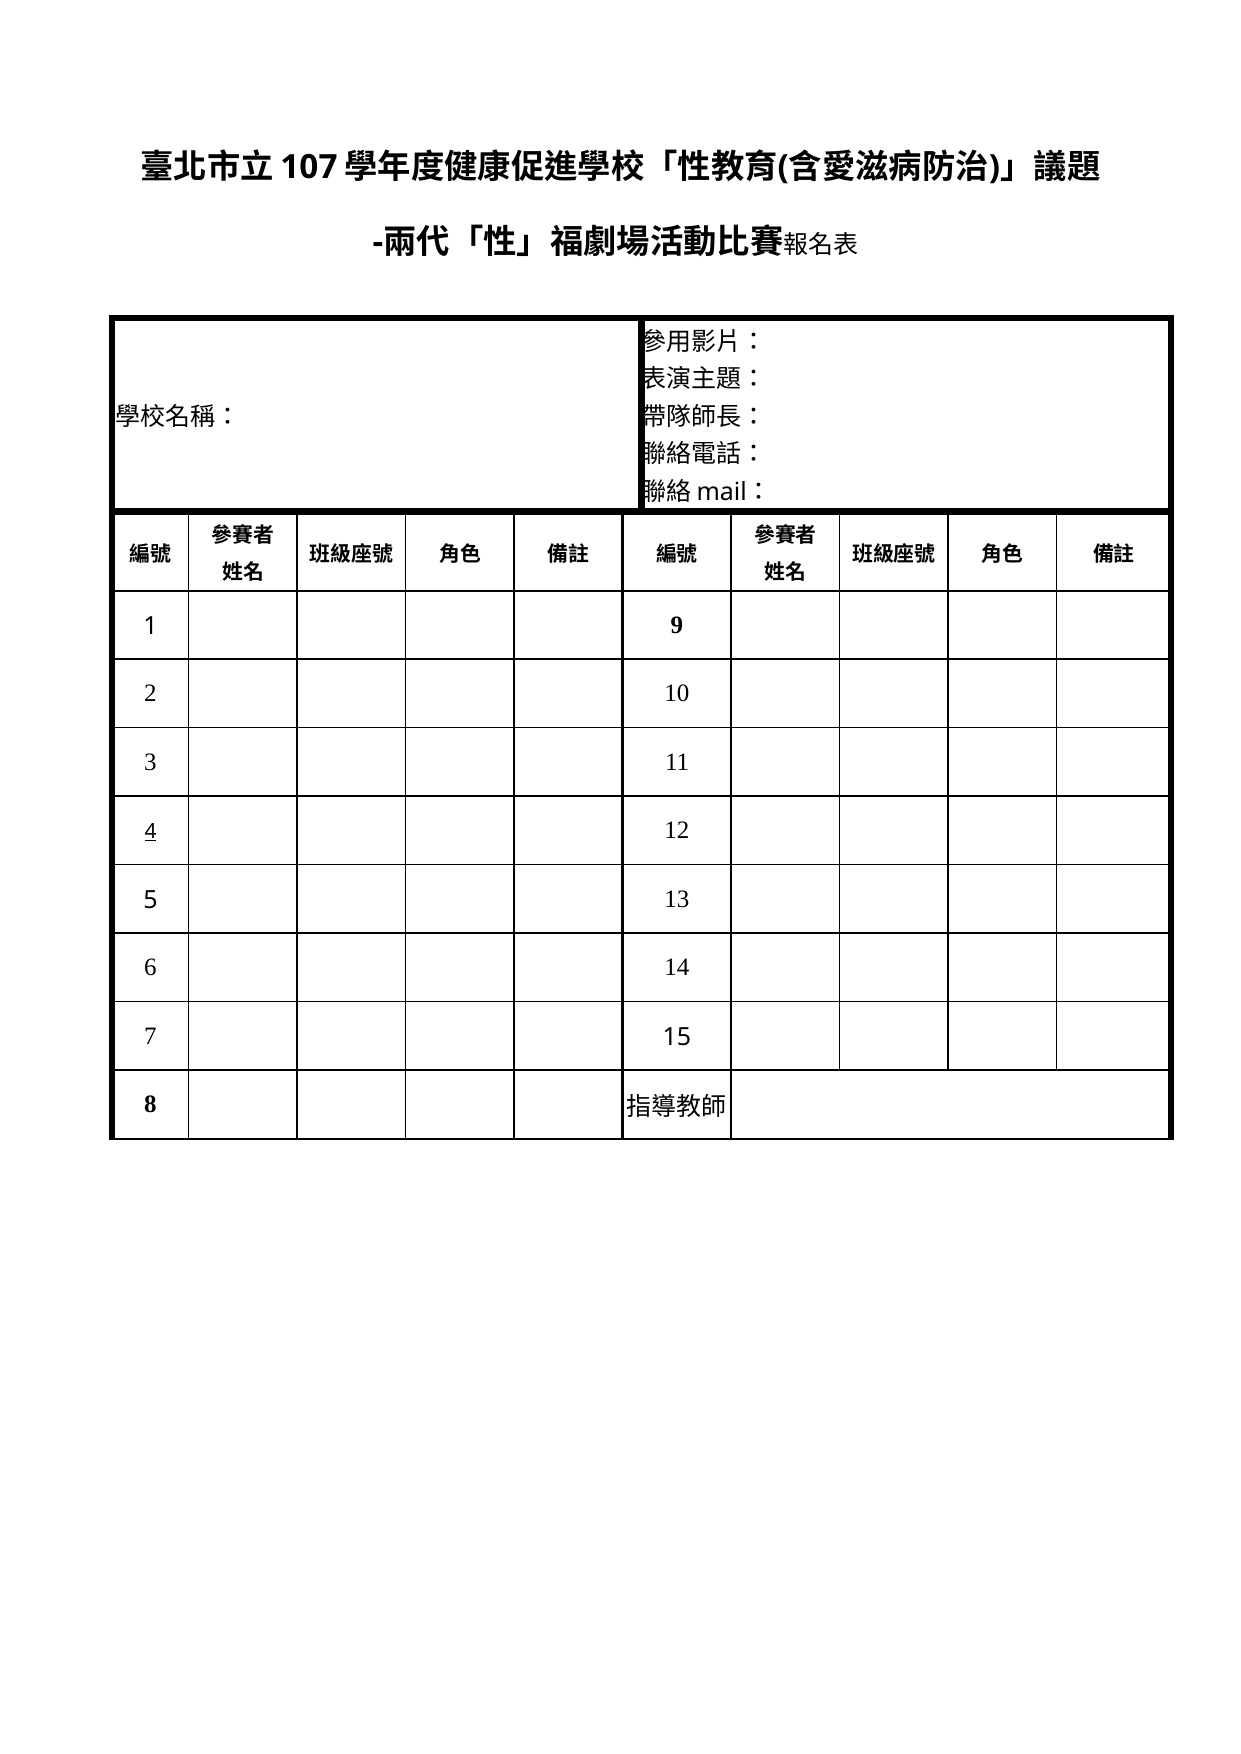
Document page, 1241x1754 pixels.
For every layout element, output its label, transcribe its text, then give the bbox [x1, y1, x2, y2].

table_cell [298, 797, 405, 864]
table_cell 參賽者 姓名 [732, 515, 839, 589]
table_cell [949, 1002, 1056, 1069]
table_cell 11 [624, 728, 730, 795]
table_cell [840, 728, 947, 795]
table_cell [732, 865, 839, 932]
table_cell [189, 1002, 296, 1069]
table_cell [515, 797, 621, 864]
table_cell [406, 1071, 513, 1138]
table_cell 10 [624, 660, 730, 727]
table_cell [840, 797, 947, 864]
table_cell [406, 592, 513, 658]
table_cell [732, 1002, 839, 1069]
table_cell [189, 934, 296, 1001]
table_cell 2 [115, 660, 188, 727]
table_cell 3 [115, 728, 188, 795]
table_cell 9 [624, 592, 730, 658]
table_cell [515, 592, 621, 658]
table_cell [1057, 1002, 1168, 1069]
table_cell [949, 660, 1056, 727]
table_cell [1057, 728, 1168, 795]
table_cell 13 [624, 865, 730, 932]
table_cell 角色 [406, 515, 513, 589]
table_cell 班級座號 [298, 515, 405, 589]
table_header 學校名稱： [115, 321, 638, 508]
table_cell 15 [624, 1002, 730, 1069]
table_cell 備註 [515, 515, 621, 589]
table_cell 8 [115, 1071, 188, 1138]
table_cell [298, 660, 405, 727]
table_cell [949, 934, 1056, 1001]
table_cell [406, 865, 513, 932]
table_cell [298, 1071, 405, 1138]
table_cell [406, 660, 513, 727]
table_cell [406, 728, 513, 795]
table_header 參用影片： 表演主題： 帶隊師長： 聯絡電話： 聯絡mail： [645, 321, 1168, 508]
table_cell [189, 1071, 296, 1138]
table_cell [515, 1002, 621, 1069]
table_cell [406, 797, 513, 864]
table_cell 1 [115, 592, 188, 658]
table_cell 6 [115, 934, 188, 1001]
table_cell [1057, 592, 1168, 658]
text -兩代「性」福劇場活動比賽報名表 [156, 202, 1074, 277]
table_cell [298, 1002, 405, 1069]
table_cell [515, 728, 621, 795]
table_cell [1057, 660, 1168, 727]
table_cell [840, 865, 947, 932]
table_cell [732, 797, 839, 864]
table_cell [189, 592, 296, 658]
table_cell [298, 592, 405, 658]
table_cell 角色 [949, 515, 1056, 589]
table_cell 編號 [115, 515, 188, 589]
table_cell 14 [624, 934, 730, 1001]
table_cell [189, 728, 296, 795]
table_cell [949, 797, 1056, 864]
table_cell [732, 592, 839, 658]
table_cell 4 [115, 797, 188, 864]
table_cell [515, 865, 621, 932]
table_cell [298, 934, 405, 1001]
table_cell [406, 934, 513, 1001]
table_cell [189, 797, 296, 864]
table_cell [732, 934, 839, 1001]
table_cell [840, 660, 947, 727]
table_cell 班級座號 [840, 515, 947, 589]
table_cell [1057, 865, 1168, 932]
table_cell 5 [115, 865, 188, 932]
table_cell [732, 1071, 1168, 1138]
table_cell [949, 865, 1056, 932]
table_cell [515, 934, 621, 1001]
table_cell 指導教師 [624, 1071, 730, 1138]
table_cell [840, 1002, 947, 1069]
table_cell 參賽者 姓名 [189, 515, 296, 589]
table_cell [406, 1002, 513, 1069]
table_cell 編號 [624, 515, 730, 589]
table_cell [298, 865, 405, 932]
table_cell [840, 592, 947, 658]
table_cell 12 [624, 797, 730, 864]
table_cell [189, 660, 296, 727]
table_cell [732, 728, 839, 795]
table_cell [515, 660, 621, 727]
table_cell [949, 592, 1056, 658]
text 臺北市立107學年度健康促進學校「性教育(含愛滋病防治)」議題 [118, 127, 1122, 202]
table_cell [732, 660, 839, 727]
table_cell [1057, 797, 1168, 864]
table_cell [298, 728, 405, 795]
table_cell [949, 728, 1056, 795]
table_cell [515, 1071, 621, 1138]
table_cell 備註 [1057, 515, 1168, 589]
table_cell [840, 934, 947, 1001]
table_cell [1057, 934, 1168, 1001]
table_cell [189, 865, 296, 932]
table_cell 7 [115, 1002, 188, 1069]
